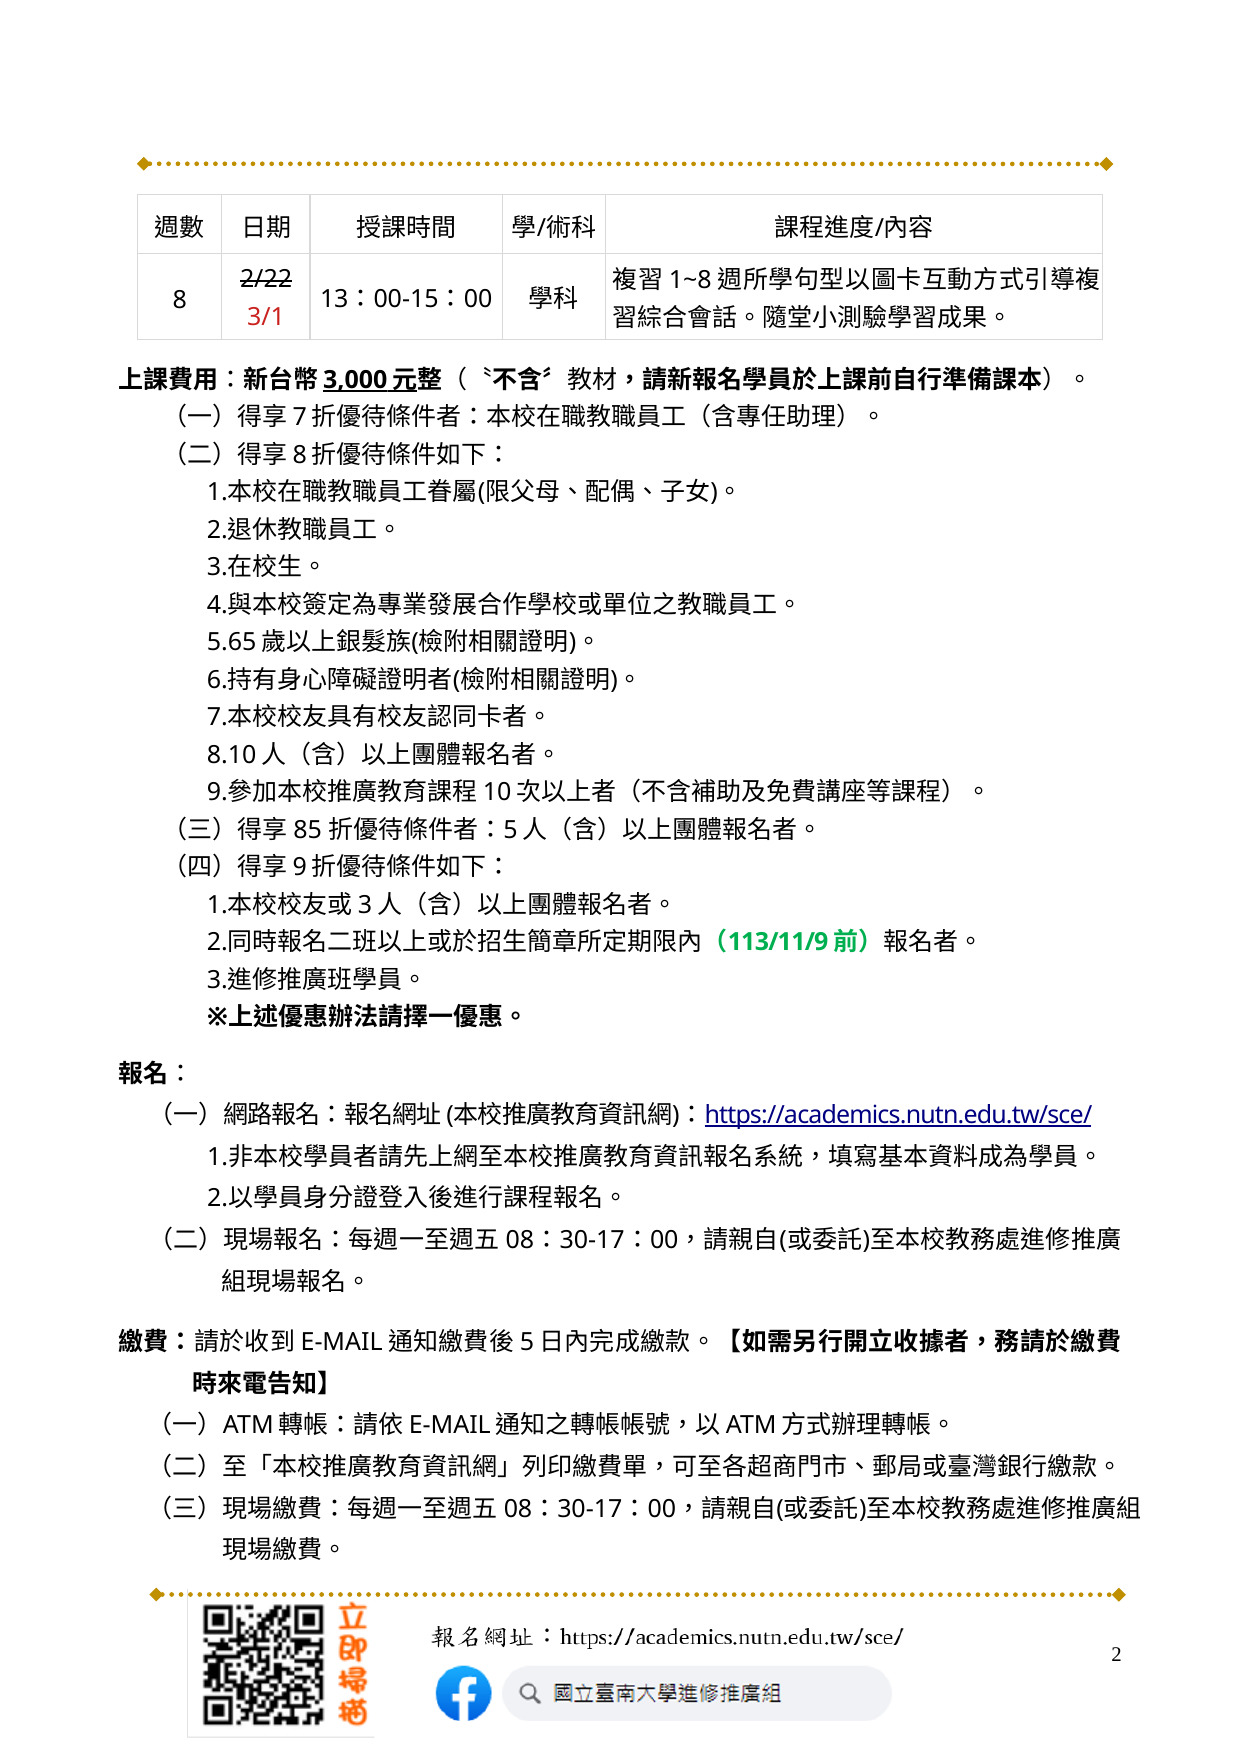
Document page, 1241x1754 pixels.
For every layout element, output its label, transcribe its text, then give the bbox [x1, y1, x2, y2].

table_cell 8 [138, 254, 221, 339]
text 報名： [118, 1052, 1122, 1090]
text 上課費用：新台幣3,000元整（〝不含〞教材，請新報名學員於上課前自行準備課本）。 [118, 359, 1122, 396]
text （三）得享 85 折優待條件者：5人（含）以上團體報名者。 [162, 809, 1122, 846]
list ATM轉帳：請依E-MAIL通知之轉帳帳號，以ATM方式辦理轉帳。 [148, 1400, 1143, 1442]
text 9.參加本校推廣教育課程10次以上者（不含補助及免費講座等課程）。 [207, 771, 1122, 809]
text 1.非本校學員者請先上網至本校推廣教育資訊報名系統，填寫基本資料成為學員。 [207, 1132, 1122, 1173]
text 繳費：請於收到E-MAIL通知繳費後5日內完成繳款。【如需另行開立收據者，務請於繳費時來電告知】 [118, 1317, 1122, 1400]
table_header 課程進度/內容 [606, 195, 1102, 253]
table_cell 13：00-15：00 [311, 254, 502, 339]
table_cell 2/22 3/1 [222, 254, 309, 339]
text （一）網路報名：報名網址 (本校推廣教育資訊網)：https://academics.nutn.edu.tw/sce/ [148, 1090, 1122, 1132]
text 3.在校生。 [207, 546, 1122, 584]
text （四）得享9折優待條件如下： [162, 846, 1122, 884]
text ※上述優惠辦法請擇一優惠。 [207, 996, 1122, 1034]
table_header 週數 [138, 195, 221, 253]
text 2.以學員身分證登入後進行課程報名。 [207, 1173, 1122, 1215]
table_cell 複習1~8週所學句型以圖卡互動方式引導複習綜合會話。隨堂小測驗學習成果。 [606, 254, 1102, 339]
text 5.65歲以上銀髮族(檢附相關證明)。 [207, 621, 1122, 659]
list 現場繳費：每週一至週五08：30-17：00，請親自(或委託)至本校教務處進修推廣組現場繳費。 [148, 1484, 1143, 1567]
text 2.同時報名二班以上或於招生簡章所定期限內（113/11/9前）報名者。 [207, 921, 1122, 959]
text 8.10人（含）以上團體報名者。 [207, 734, 1122, 771]
list 至「本校推廣教育資訊網」列印繳費單，可至各超商門市、郵局或臺灣銀行繳款。 [148, 1442, 1143, 1484]
table_cell 學科 [503, 254, 605, 339]
text 6.持有身心障礙證明者(檢附相關證明)。 [207, 659, 1122, 696]
text （一）得享7折優待條件者：本校在職教職員工（含專任助理）。 [162, 396, 1122, 434]
text 2.退休教職員工。 [207, 509, 1122, 546]
text 4.與本校簽定為專業發展合作學校或單位之教職員工。 [207, 584, 1122, 621]
text 7.本校校友具有校友認同卡者。 [207, 696, 1122, 734]
text 1.本校校友或3人（含）以上團體報名者。 [207, 884, 1122, 921]
picture [186, 1589, 375, 1739]
table_header 授課時間 [311, 195, 502, 253]
table_header 學/術科 [503, 195, 605, 253]
table_header 日期 [222, 195, 309, 253]
picture [414, 1610, 924, 1729]
text 3.進修推廣班學員。 [207, 959, 1122, 996]
text （二）得享8折優待條件如下： [162, 434, 1122, 471]
text 1.本校在職教職員工眷屬(限父母、配偶、子女)。 [207, 471, 1122, 509]
text （二）現場報名：每週一至週五08：30-17：00，請親自(或委託)至本校教務處進修推廣組現場報名。 [148, 1215, 1122, 1298]
